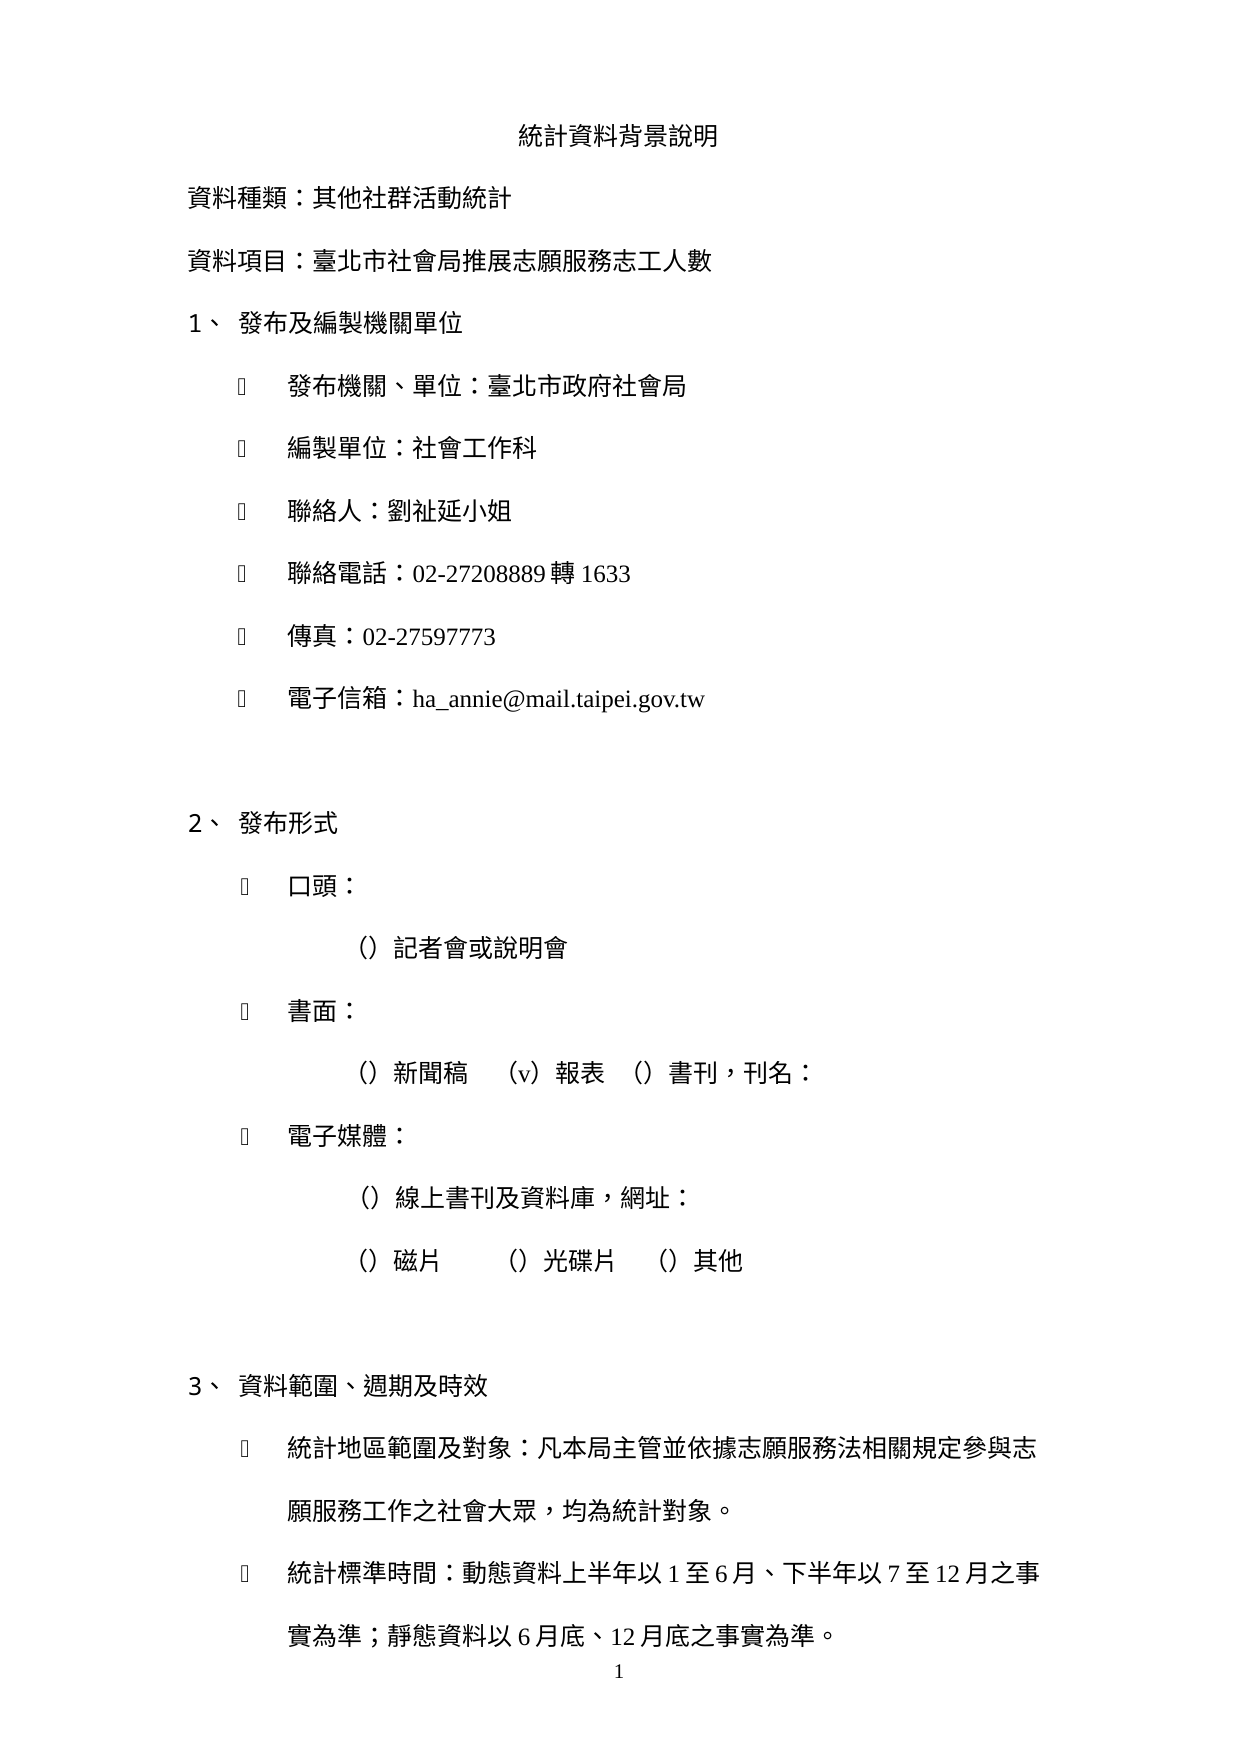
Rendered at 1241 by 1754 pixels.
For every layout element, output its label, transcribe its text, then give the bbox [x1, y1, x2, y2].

list 編製單位：社會工作科 [237, 405, 1050, 468]
list 發布及編製機關單位 [187, 280, 1050, 343]
list 書面： [240, 968, 1050, 1030]
list 統計地區範圍及對象：凡本局主管並依據志願服務法相關規定參與志願服務工作之社會大眾，均為統計對象。 [240, 1405, 1050, 1530]
list 發布形式 [187, 780, 1050, 843]
text （）磁片 （）光碟片 （）其他 [187, 1218, 1050, 1280]
list 電子媒體： [240, 1093, 1050, 1155]
list 電子信箱：ha_annie@mail.taipei.gov.tw [237, 655, 1050, 718]
list 統計標準時間：動態資料上半年以1至6月、下半年以7至12月之事實為準；靜態資料以6月底、12月底之事實為準。 [240, 1530, 1050, 1655]
list 聯絡電話：02-27208889轉1633 [237, 530, 1050, 593]
text 資料項目：臺北市社會局推展志願服務志工人數 [187, 218, 1050, 280]
text （）線上書刊及資料庫，網址： [345, 1155, 1050, 1218]
list 發布機關、單位：臺北市政府社會局 [237, 343, 1050, 405]
list 資料範圍、週期及時效 [187, 1343, 1050, 1405]
list 口頭： [240, 843, 1050, 905]
text 資料種類：其他社群活動統計 [187, 155, 1050, 218]
text 統計資料背景說明 [187, 93, 1050, 155]
text （）記者會或說明會 [187, 905, 1050, 968]
list 聯絡人：劉祉延小姐 [237, 468, 1050, 530]
text （）新聞稿 （v）報表 （）書刊，刊名： [187, 1030, 1050, 1093]
list 傳真：02-27597773 [237, 593, 1050, 655]
